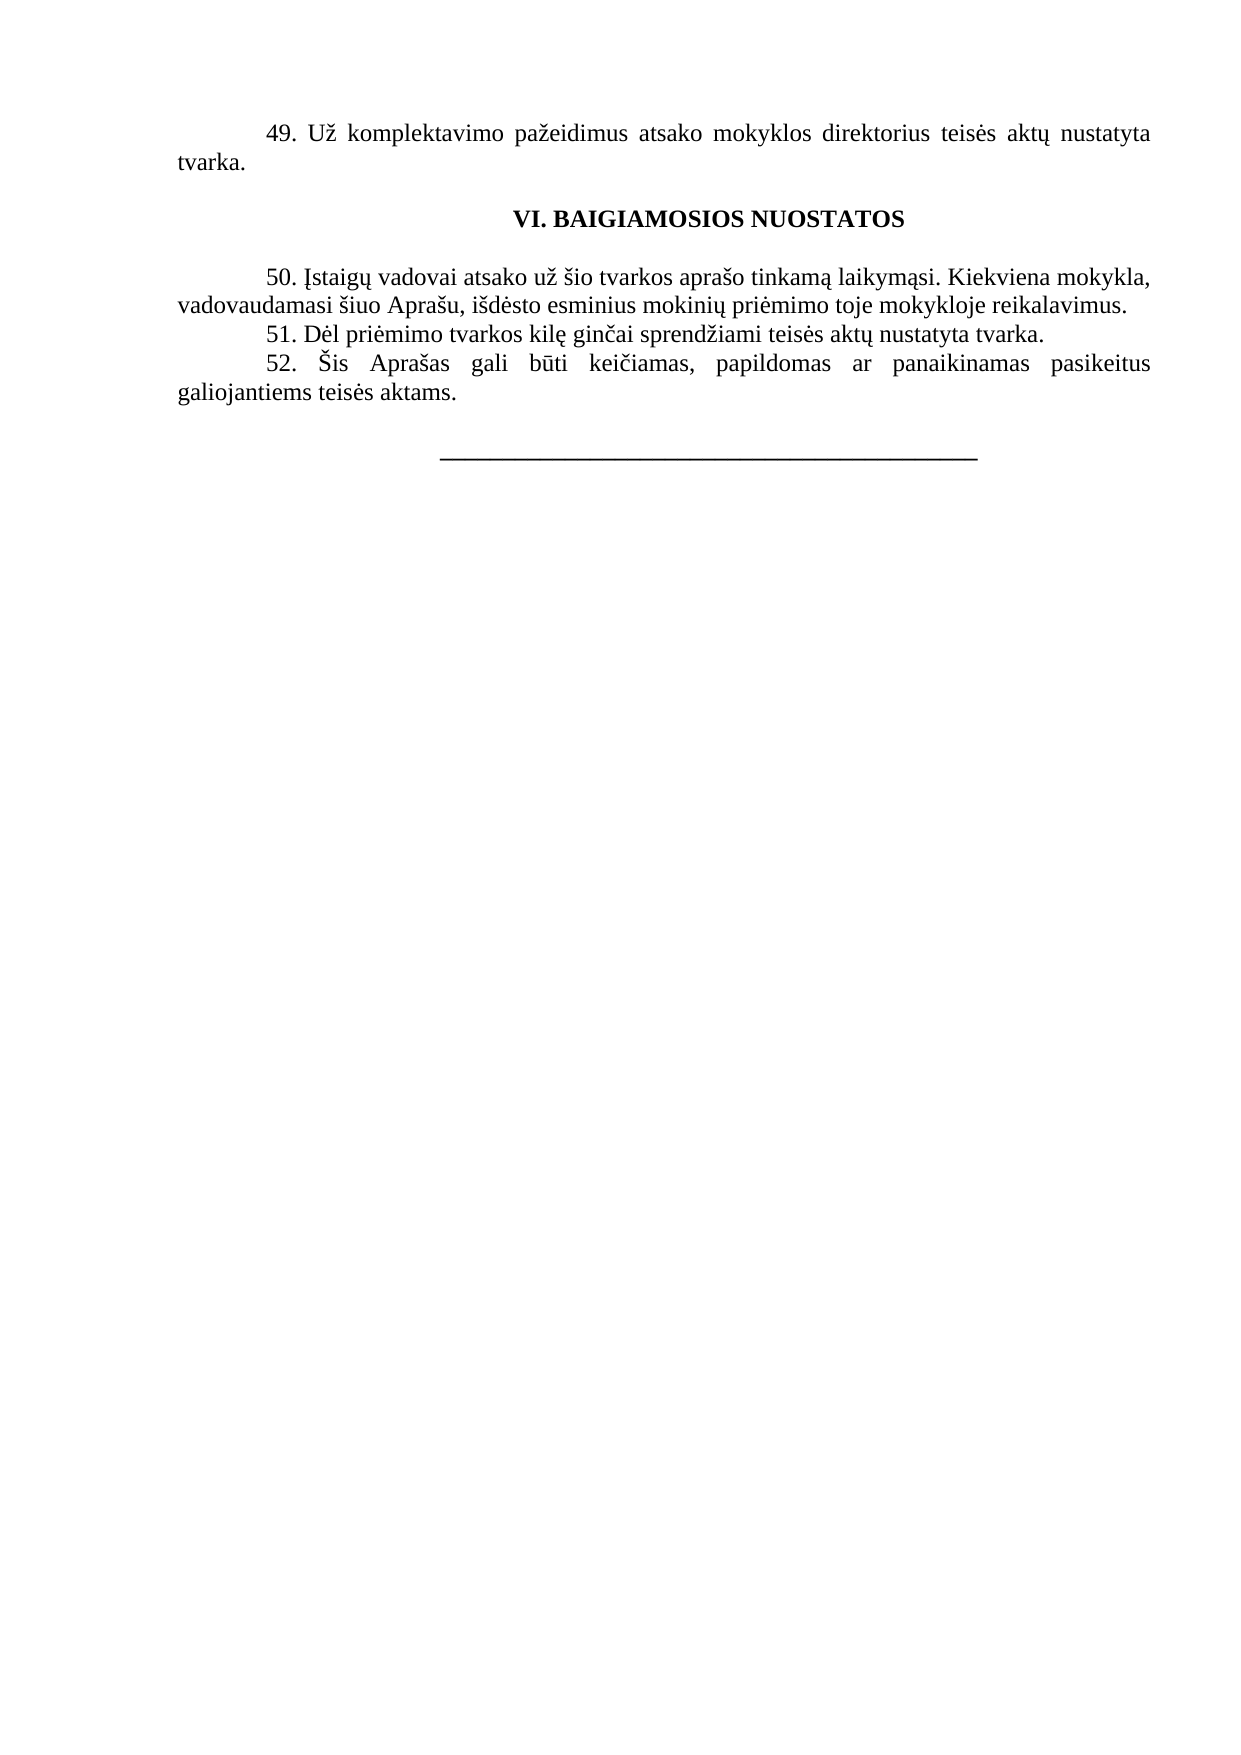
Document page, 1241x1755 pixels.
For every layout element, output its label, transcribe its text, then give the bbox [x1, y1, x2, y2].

text 50. Įstaigų vadovai atsako už šio tvarkos aprašo tinkamą laikymąsi. Kiekviena mokykla, vadovaudamasi šiuo Aprašu, išdėsto esminius mokinių priėmimo toje mokykloje reikalavimus. [177, 262, 1152, 319]
text 52. Šis Aprašas gali būti keičiamas, papildomas ar panaikinamas pasikeitus galiojantiems teisės aktams. [177, 348, 1152, 406]
text VI. BAIGIAMOSIOS NUOSTATOS [177, 204, 1152, 233]
text 51. Dėl priėmimo tvarkos kilę ginčai sprendžiami teisės aktų nustatyta tvarka. [177, 319, 1152, 348]
text 49. Už komplektavimo pažeidimus atsako mokyklos direktorius teisės aktų nustatyta tvarka. [177, 118, 1152, 176]
text ___________________________________________ [177, 434, 1152, 463]
